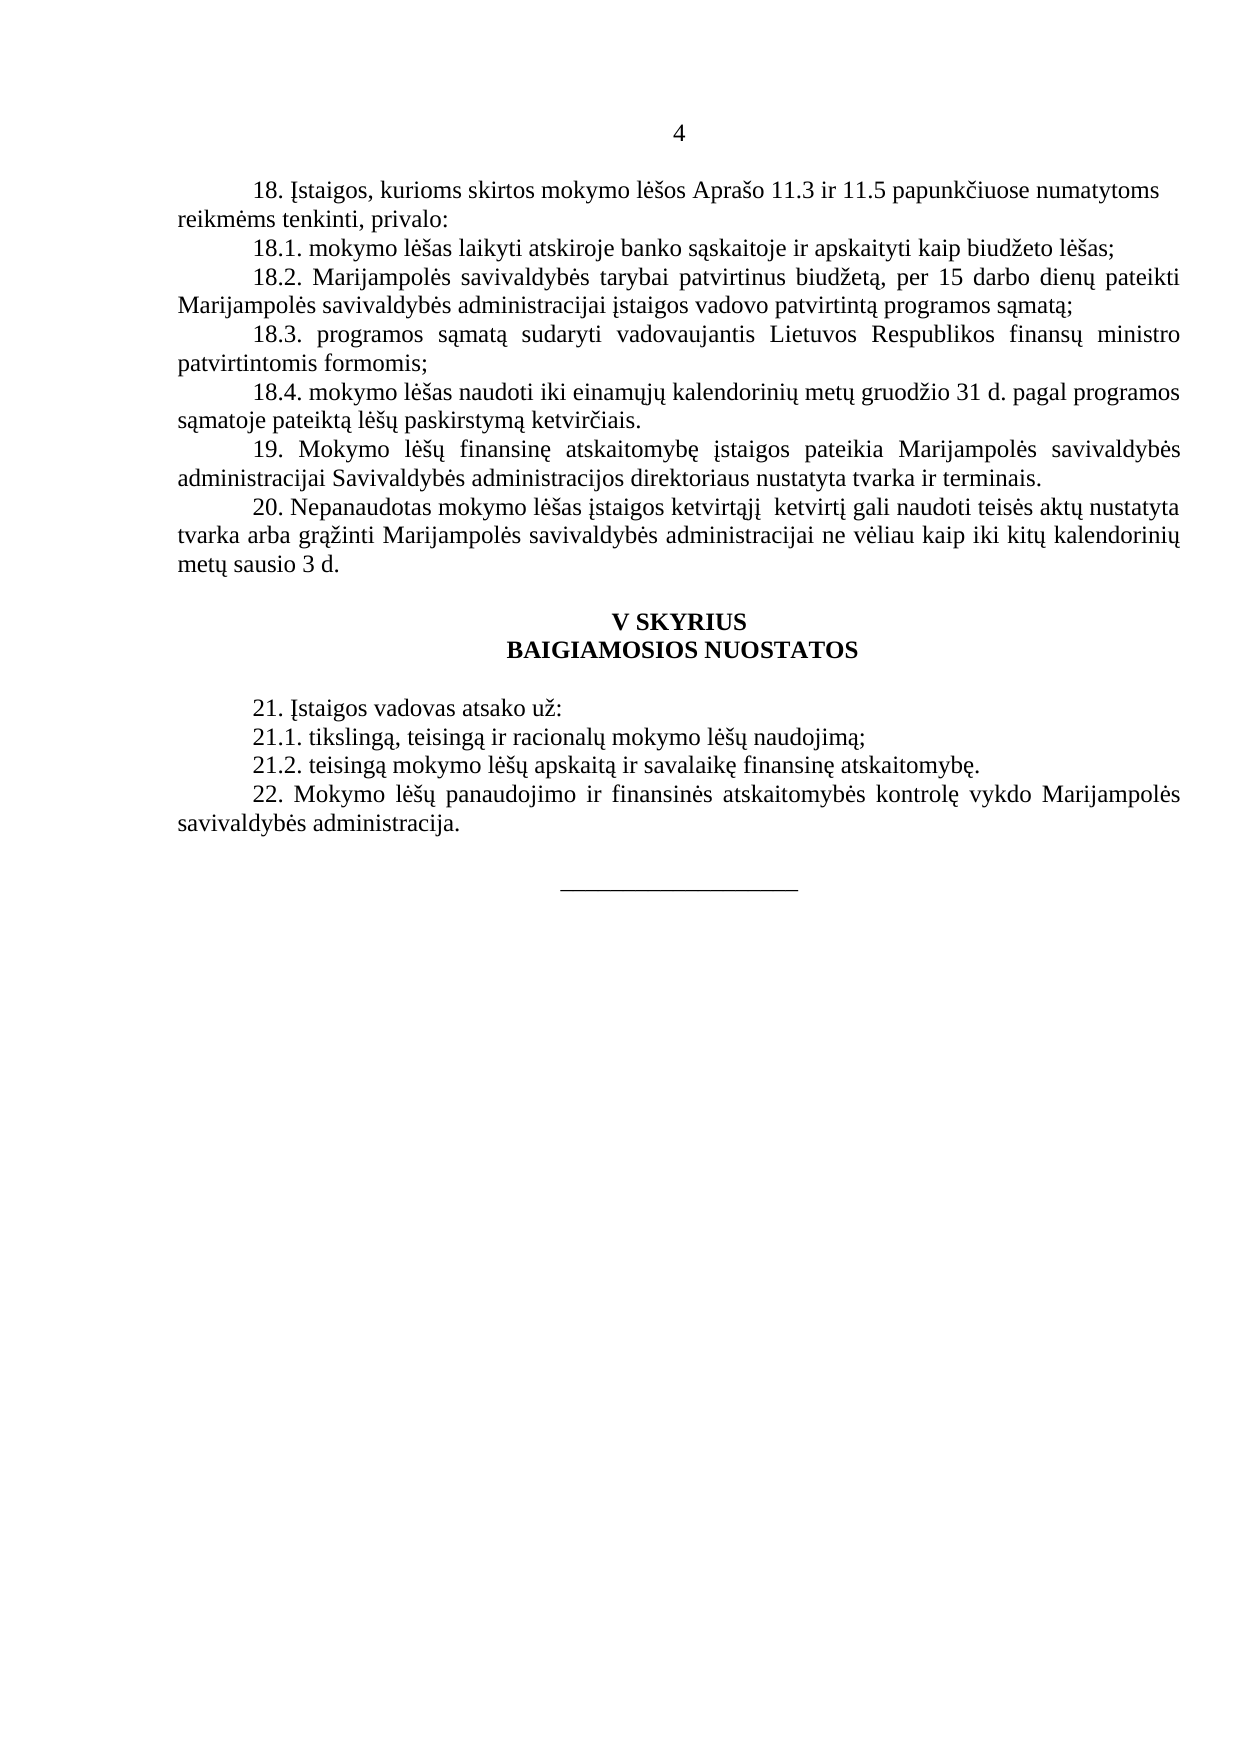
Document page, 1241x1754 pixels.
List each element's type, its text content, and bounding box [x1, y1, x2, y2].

text 18.3. programos sąmatą sudaryti vadovaujantis Lietuvos Respublikos finansų ministro patvirtintomis formomis; [177, 319, 1181, 377]
text 21. Įstaigos vadovas atsako už: [177, 693, 1181, 722]
text 18.4. mokymo lėšas naudoti iki einamųjų kalendorinių metų gruodžio 31 d. pagal programos sąmatoje pateiktą lėšų paskirstymą ketvirčiais. [177, 377, 1181, 434]
text BAIGIAMOSIOS NUOSTATOS [177, 636, 1181, 664]
text 20. Nepanaudotas mokymo lėšas įstaigos ketvirtąjį ketvirtį gali naudoti teisės aktų nustatyta tvarka arba grąžinti Marijampolės savivaldybės administracijai ne vėliau kaip iki kitų kalendorinių metų sausio 3 d. [177, 492, 1181, 578]
text 21.1. tikslingą, teisingą ir racionalų mokymo lėšų naudojimą; [177, 722, 1181, 751]
text 21.2. teisingą mokymo lėšų apskaitą ir savalaikę finansinę atskaitomybę. [177, 751, 1181, 779]
text ___________________ [177, 866, 1181, 894]
text 18.2. Marijampolės savivaldybės tarybai patvirtinus biudžetą, per 15 darbo dienų pateikti Marijampolės savivaldybės administracijai įstaigos vadovo patvirtintą programos sąmatą; [177, 262, 1181, 319]
text 18. Įstaigos, kurioms skirtos mokymo lėšos Aprašo 11.3 ir 11.5 papunkčiuose numatytoms reikmėms tenkinti, privalo: [177, 176, 1181, 233]
text 19. Mokymo lėšų finansinę atskaitomybę įstaigos pateikia Marijampolės savivaldybės administracijai Savivaldybės administracijos direktoriaus nustatyta tvarka ir terminais. [177, 434, 1181, 492]
text 22. Mokymo lėšų panaudojimo ir finansinės atskaitomybės kontrolę vykdo Marijampolės savivaldybės administracija. [177, 779, 1181, 837]
text V SKYRIUS [177, 607, 1181, 636]
text 18.1. mokymo lėšas laikyti atskiroje banko sąskaitoje ir apskaityti kaip biudžeto lėšas; [177, 233, 1181, 262]
